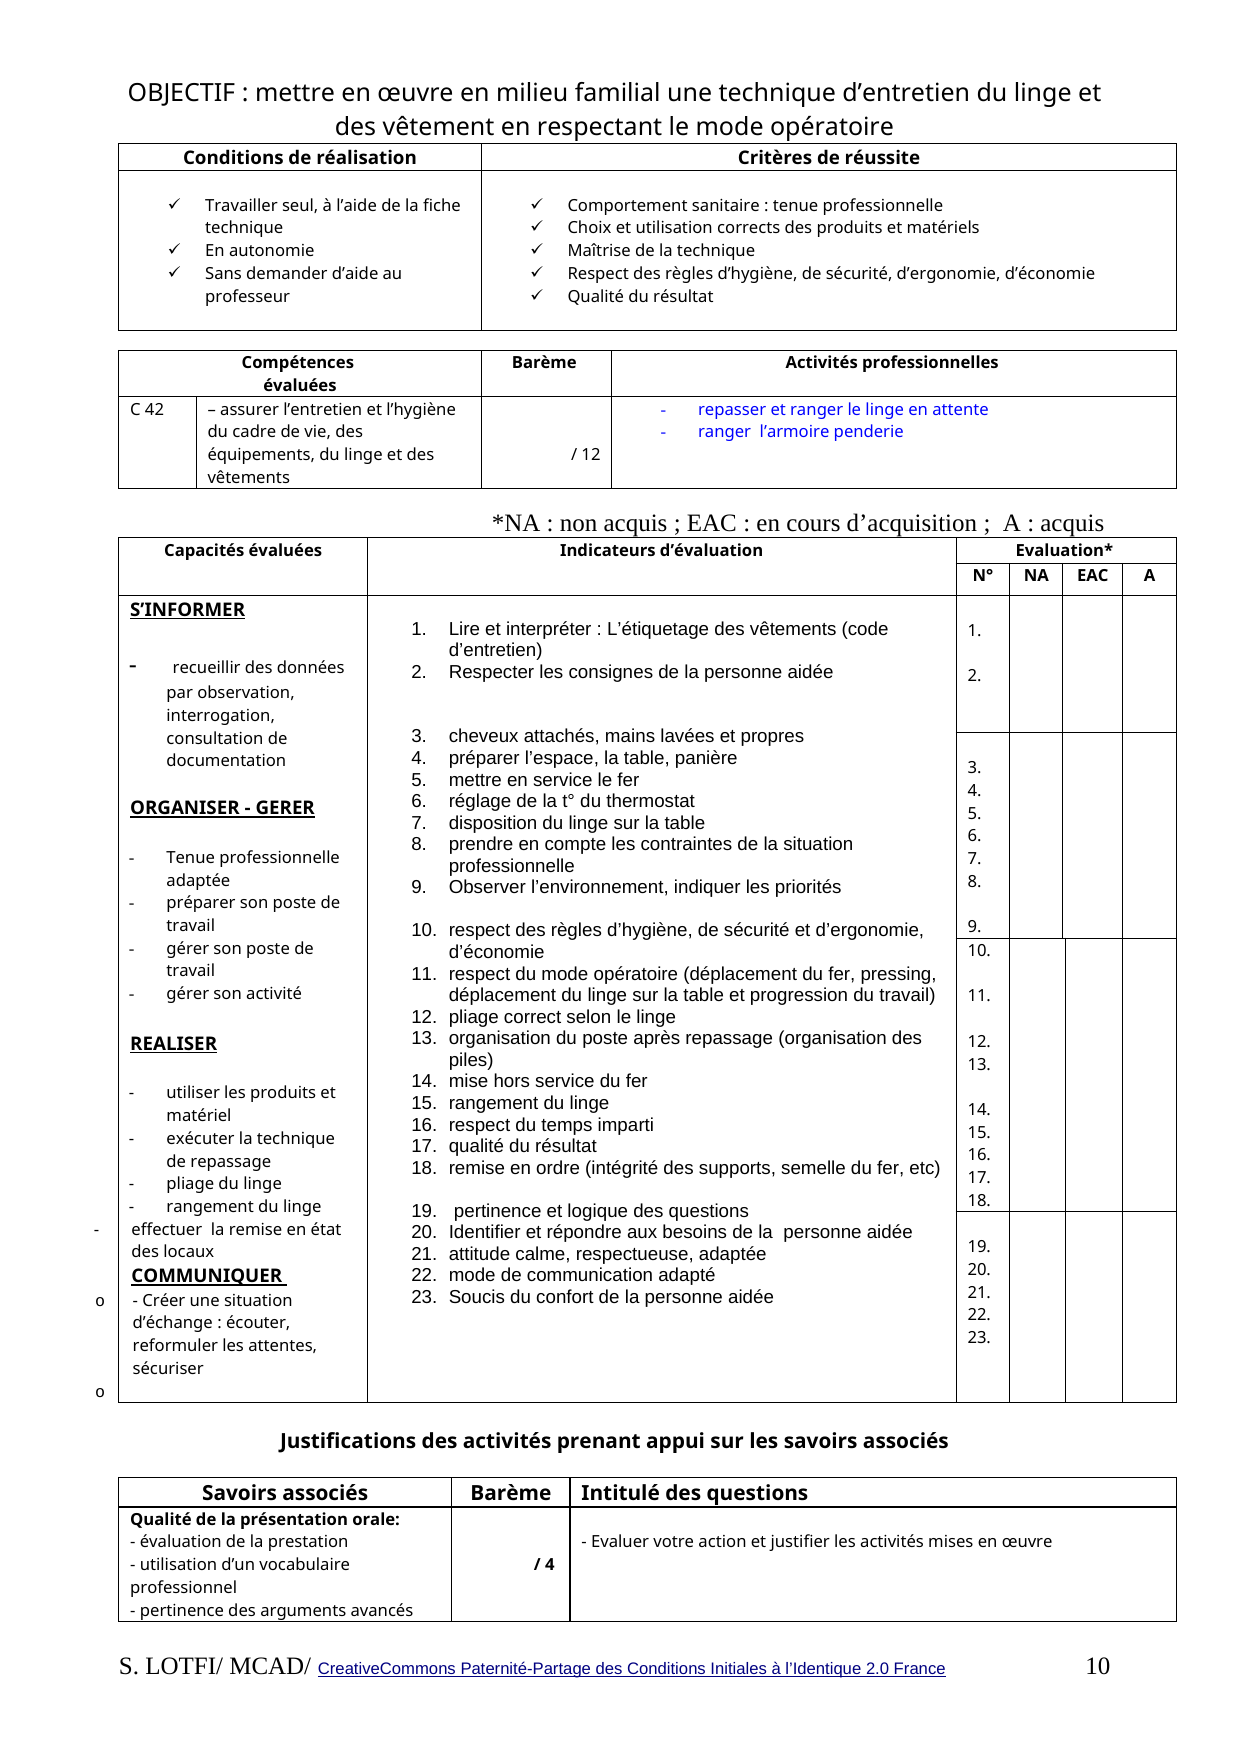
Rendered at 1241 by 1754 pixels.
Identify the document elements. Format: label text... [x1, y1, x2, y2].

table_cell / 4 [452, 1508, 569, 1621]
table_header Barème [482, 351, 611, 396]
table_cell - Evaluer votre action et justifier les activités mises en œuvre [571, 1508, 1176, 1621]
table_cell [1066, 1212, 1122, 1402]
table_cell Qualité de la présentation orale: - évaluation de la prestation - utilisation d’un vocabulaire professionnel - pertinence des arguments avancés [119, 1508, 451, 1621]
table_cell S’INFORMER recueillir des données par observation, interrogation, consultation de documentation ORGANISER - GERER Tenue professionnelle adaptée préparer son poste de travail gérer son poste de travail gérer son activité REALISER utiliser les produits et matériel exécuter la technique de repassage pliage du linge rangement du linge effectuer la remise en état des locaux COMMUNIQUER - Créer une situation d’échange : écouter, reformuler les attentes, sécuriser [119, 596, 367, 1402]
text *NA : non acquis ; EAC : en cours d’acquisition ; A : acquis [119, 508, 1110, 537]
table_cell Comportement sanitaire : tenue professionnelle Choix et utilisation corrects des produits et matériels Maîtrise de la technique Respect des règles d’hygiène, de sécurité, d’ergonomie, d’économie Qualité du résultat [482, 171, 1176, 329]
table_header Indicateurs d’évaluation [368, 538, 956, 595]
table_header [1063, 596, 1122, 732]
table_cell [1010, 1212, 1065, 1402]
table_cell [1123, 939, 1176, 1211]
table_header Compétences évaluées [119, 351, 481, 396]
table_cell NA [1010, 564, 1062, 595]
table_cell 19.20.21.22.23. [957, 1212, 1009, 1402]
table_cell C 42 [119, 397, 196, 488]
table_cell [1123, 1212, 1176, 1402]
table_cell EAC [1063, 564, 1122, 595]
table_header Intitulé des questions [571, 1478, 1176, 1506]
table_cell – assurer l’entretien et l’hygiène du cadre de vie, des équipements, du linge et des vêtements [197, 397, 481, 488]
table_cell Travailler seul, à l’aide de la fiche technique En autonomie Sans demander d’aide au professeur [119, 171, 481, 329]
table_cell [1010, 733, 1062, 937]
table_header Critères de réussite [482, 144, 1176, 169]
table_cell repasser et ranger le linge en attente ranger l’armoire penderie [612, 397, 1176, 488]
table_header Capacités évaluées [119, 538, 367, 595]
table_header Savoirs associés [119, 1478, 451, 1506]
table_cell [1123, 733, 1176, 937]
table_cell A [1123, 564, 1176, 595]
table_cell / 12 [482, 397, 611, 488]
table_header Evaluation* [957, 538, 1176, 563]
table_header Barème [452, 1478, 569, 1506]
table_header Conditions de réalisation [119, 144, 481, 169]
table_header [1123, 596, 1176, 732]
text Justifications des activités prenant appui sur les savoirs associés [119, 1426, 1110, 1454]
table_cell 10. 11. 12. 13. 14. 15. 16.17. 18. [957, 939, 1009, 1211]
table_header [1010, 596, 1062, 732]
table_cell 3. 4. 5. 6. 7. 8. 9. [957, 733, 1009, 937]
table_cell [1066, 939, 1122, 1211]
table_header 1. 2. [957, 596, 1009, 732]
table_cell [1010, 939, 1065, 1211]
table_header Activités professionnelles [612, 351, 1176, 396]
table_cell N° [957, 564, 1009, 595]
table_cell [1063, 733, 1122, 937]
table_cell Lire et interpréter : L’étiquetage des vêtements (code d’entretien) Respecter les consignes de la personne aidée cheveux attachés, mains lavées et propres préparer l’espace, la table, panière mettre en service le fer réglage de la t° du thermostat disposition du linge sur la table prendre en compte les contraintes de la situation professionnelle Observer l’environnement, indiquer les priorités respect des règles d’hygiène, de sécurité et d’ergonomie, d’économie respect du mode opératoire (déplacement du fer, pressing, déplacement du linge sur la table et progression du travail) pliage correct selon le linge organisation du poste après repassage (organisation des piles) mise hors service du fer rangement du linge respect du temps imparti qualité du résultat remise en ordre (intégrité des supports, semelle du fer, etc) pertinence et logique des questions Identifier et répondre aux besoins de la personne aidée attitude calme, respectueuse, adaptée mode de communication adapté Soucis du confort de la personne aidée [368, 596, 956, 1402]
text OBJECTIF : mettre en œuvre en milieu familial une technique d’entretien du linge et des vêtement en respectant le mode opératoire [119, 75, 1110, 143]
